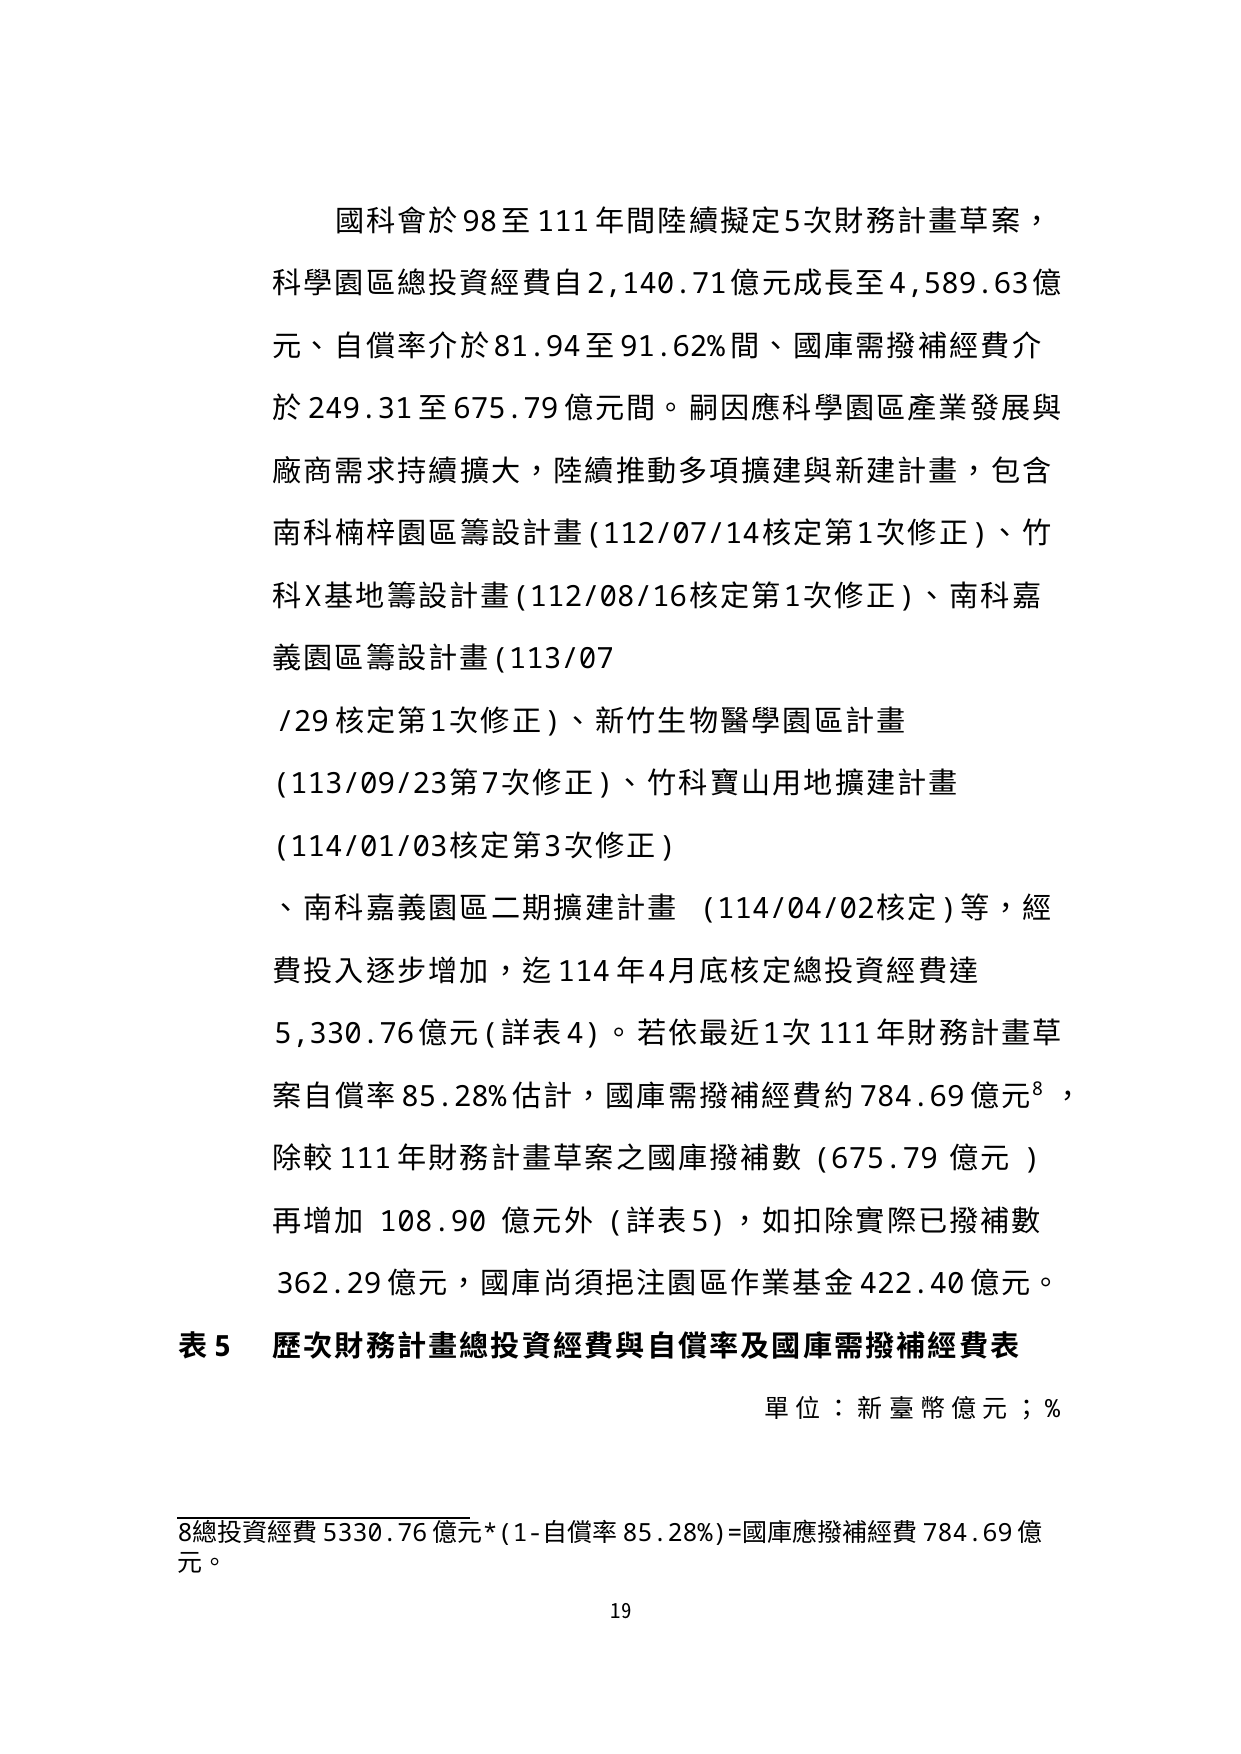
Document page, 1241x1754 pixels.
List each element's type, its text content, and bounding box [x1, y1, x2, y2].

text /29核定第1次修正)、新竹生物醫學園區計畫(113/09/23第7次修正)、竹科寶山用地擴建計畫(114/01/03核定第3次修正) [266, 677, 1063, 865]
text 總投資經費5330.76億元*(1-自償率85.28%)=國庫應撥補經費784.69億元。 [177, 1518, 1063, 1577]
text 表5 歷次財務計畫總投資經費與自償率及國庫需撥補經費表 [164, 1302, 1068, 1365]
text 單位：新臺幣億元；% [177, 1365, 1063, 1427]
text 國科會於98至111年間陸續擬定5次財務計畫草案，科學園區總投資經費自2,140.71億元成長至4,589.63億元、自償率介於81.94至91.62%間、國庫需撥補經費介於249.31至675.79億元間。嗣因應科學園區產業發展與廠商需求持續擴大，陸續推動多項擴建與新建計畫，包含南科楠梓園區籌設計畫(112/07/14核定第1次修正)、竹科X基地籌設計畫(112/08/16核定第1次修正)、南科嘉義園區籌設計畫(113/07 [266, 177, 1063, 677]
text 、南科嘉義園區二期擴建計畫 (114/04/02核定)等，經費投入逐步增加，迄114年4月底核定總投資經費達5,330.76億元(詳表4)。若依最近1次111年財務計畫草案自償率85.28%估計，國庫需撥補經費約784.69億元，除較111年財務計畫草案之國庫撥補數(675.79億元)再增加108.90億元外(詳表5)，如扣除實際已撥補數362.29億元，國庫尚須挹注園區作業基金422.40億元。 [266, 865, 1063, 1302]
